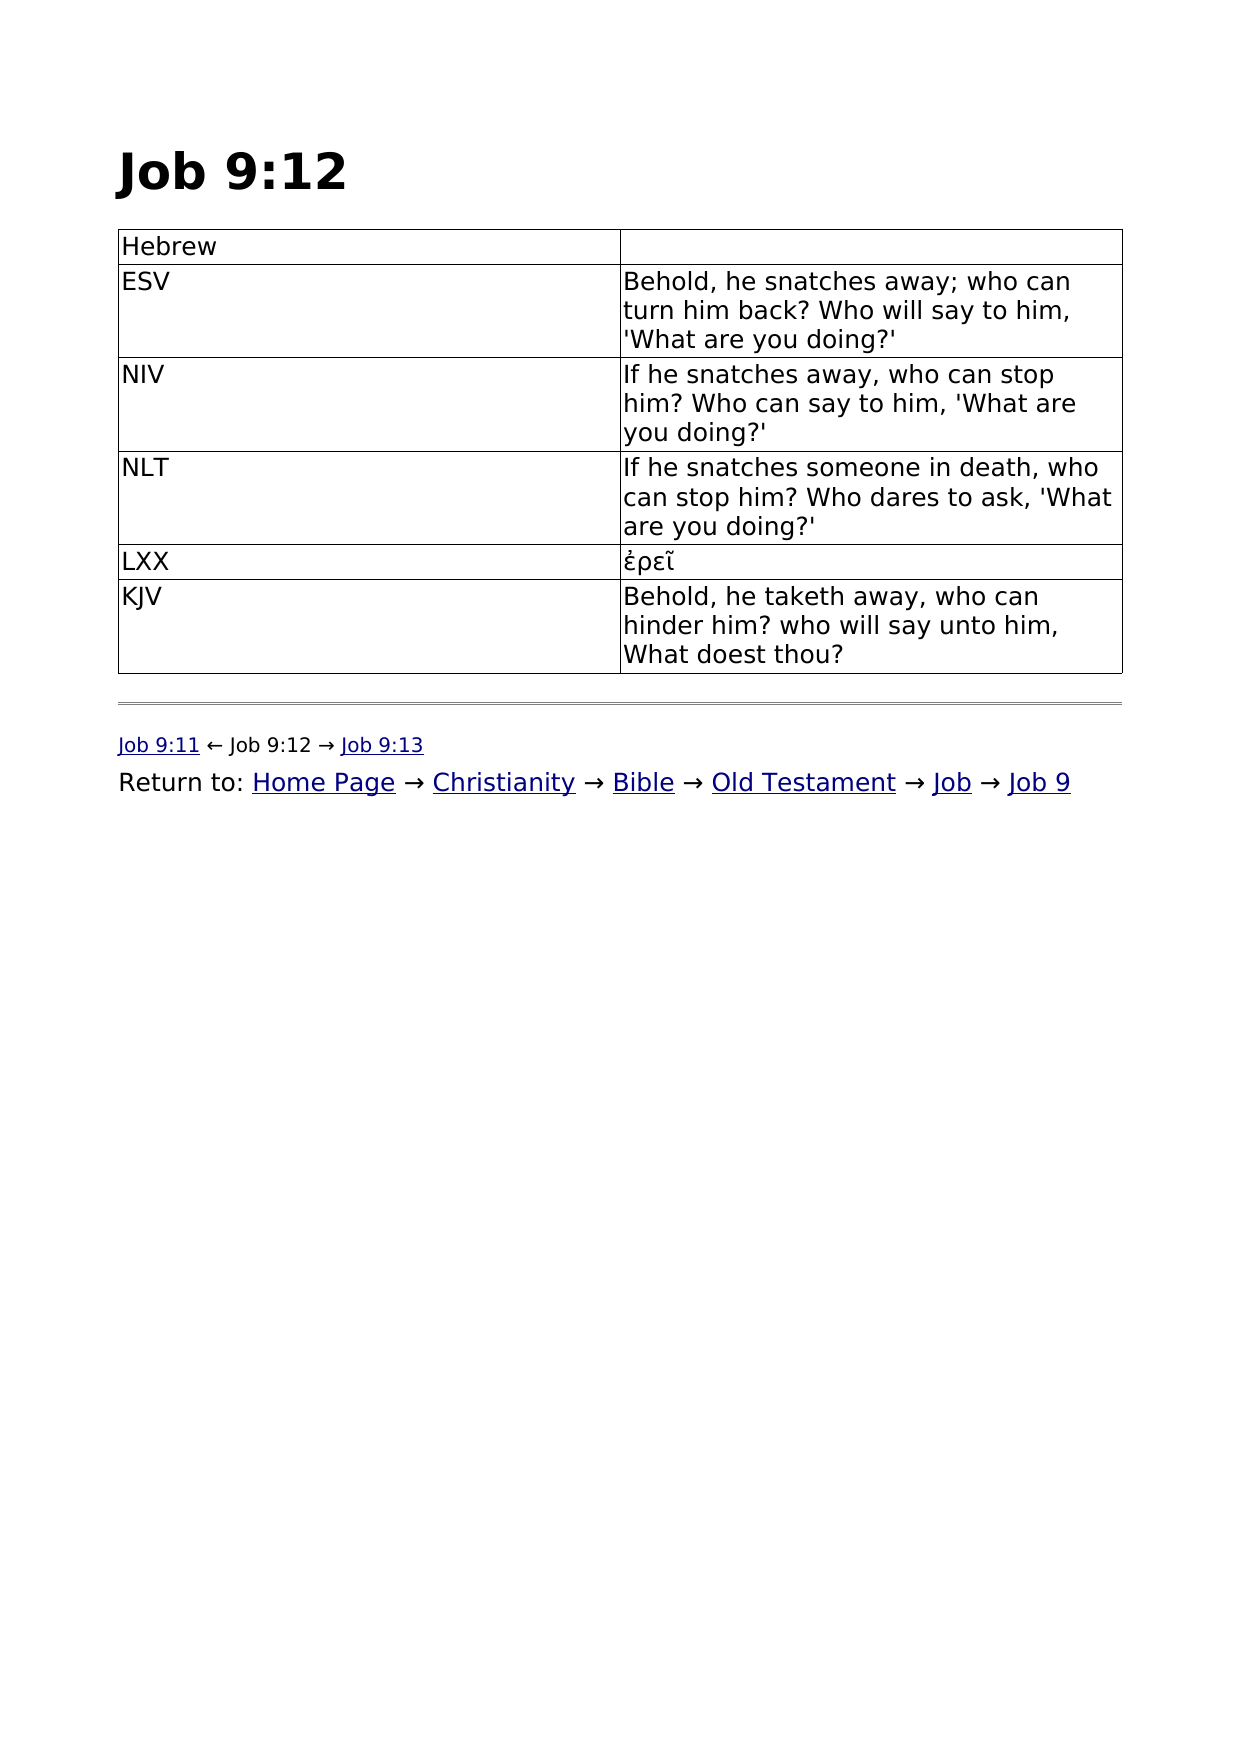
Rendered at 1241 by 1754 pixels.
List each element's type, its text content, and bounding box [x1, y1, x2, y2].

table_cell ἐρεῖ [621, 545, 1122, 579]
table_cell NIV [119, 358, 620, 451]
text Return to: Home Page → Christianity → Bible → Old Testament → Job → Job 9 [118, 768, 1122, 797]
table_cell Behold, he snatches away; who can turn him back? Who will say to him, 'What are you doing?' [621, 265, 1122, 357]
table_cell If he snatches away, who can stop him? Who can say to him, 'What are you doing?' [621, 358, 1122, 451]
table_cell LXX [119, 545, 620, 579]
text Job 9:11 ← Job 9:12 → Job 9:13 [118, 734, 1122, 768]
subtitle Job 9:12 [118, 143, 1122, 201]
table_header Hebrew [119, 230, 620, 264]
table_cell NLT [119, 452, 620, 544]
table_cell KJV [119, 580, 620, 673]
table_header [621, 230, 1122, 264]
table_cell If he snatches someone in death, who can stop him? Who dares to ask, 'What are you doing?' [621, 452, 1122, 544]
table_cell Behold, he taketh away, who can hinder him? who will say unto him, What doest thou? [621, 580, 1122, 673]
table_cell ESV [119, 265, 620, 357]
